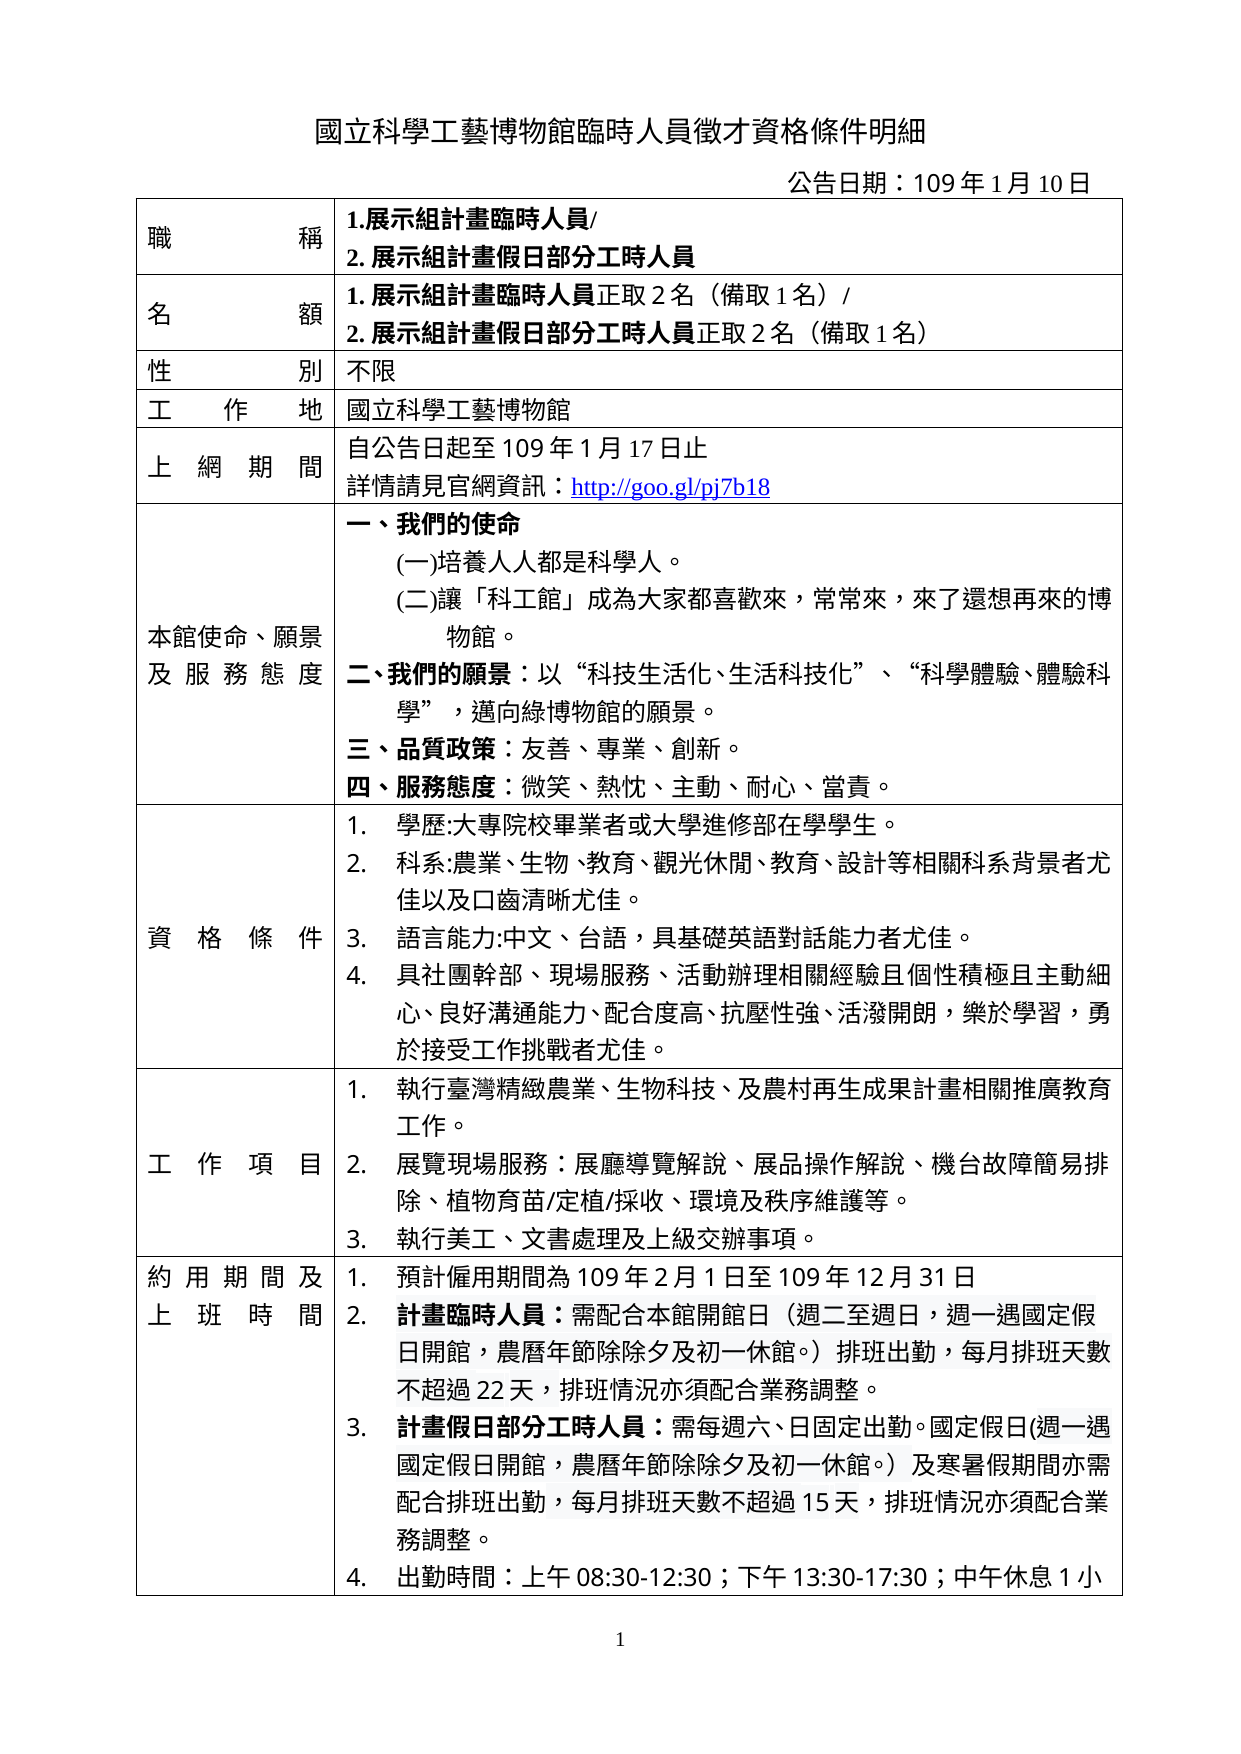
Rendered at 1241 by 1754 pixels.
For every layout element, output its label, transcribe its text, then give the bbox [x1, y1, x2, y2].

table_cell 上網期間 [137, 428, 334, 503]
table_cell 性別 [137, 351, 334, 388]
table_cell 不限 [335, 351, 1122, 388]
table_cell 工作地 [137, 390, 334, 427]
table_cell 1. 展示組計畫臨時人員正取2名（備取1名）/ 2. 展示組計畫假日部分工時人員正取2名（備取1名） [335, 275, 1122, 350]
text 公告日期：109年1月10日 [148, 173, 1092, 198]
table_cell 約用期間及 上班時間 [137, 1257, 334, 1595]
table_cell 學歷:大專院校畢業者或大學進修部在學學生。 科系:農業、生物、教育、觀光休閒、教育、設計等相關科系背景者尤佳以及口齒清晰尤佳。 語言能力:中文、台語，具基礎英語對話能力者尤佳。 具社團幹部、現場服務、活動辦理相關經驗且個性積極且主動細心、良好溝通能力、配合度高、抗壓性強、活潑開朗，樂於學習，勇於接受工作挑戰者尤佳。 [335, 805, 1122, 1068]
table_cell 名額 [137, 275, 334, 350]
text 國立科學工藝博物館臨時人員徵才資格條件明細 [148, 123, 1092, 148]
table_cell 自公告日起至109年1月17日止 詳情請見官網資訊：http://goo.gl/pj7b18 [335, 428, 1122, 503]
table_cell 資格條件 [137, 805, 334, 1068]
table_cell 工作項目 [137, 1069, 334, 1256]
table_cell 本館使命、願景及服務態度 [137, 504, 334, 804]
table_cell 預計僱用期間為109年2月1日至109年12月31日 計畫臨時人員：需配合本館開館日（週二至週日，週一遇國定假日開館，農曆年節除除夕及初一休館。）排班出勤，每月排班天數不超過22天，排班情況亦須配合業務調整。 計畫假日部分工時人員：需每週六、日固定出勤。國定假日(週一遇國定假日開館，農曆年節除除夕及初一休館。）及寒暑假期間亦需配合排班出勤，每月排班天數不超過15天，排班情況亦須配合業務調整。 出勤時間：上午08:30-12:30；下午13:30-17:30；中午休息1小 [335, 1257, 1122, 1595]
table_cell 國立科學工藝博物館 [335, 390, 1122, 427]
table_cell 執行臺灣精緻農業、生物科技、及農村再生成果計畫相關推廣教育工作。 展覽現場服務：展廳導覽解說、展品操作解說、機台故障簡易排除、植物育苗/定植/採收、環境及秩序維護等。 執行美工、文書處理及上級交辦事項。 [335, 1069, 1122, 1256]
table_cell 一、我們的使命 (一)培養人人都是科學人。 (二)讓「科工館」成為大家都喜歡來，常常來，來了還想再來的博物館。 二、我們的願景：以“科技生活化、生活科技化”、“科學體驗、體驗科學”，邁向綠博物館的願景。 三、品質政策：友善、專業、創新。 四、服務態度：微笑、熱忱、主動、耐心、當責。 [335, 504, 1122, 804]
table_header 1.展示組計畫臨時人員/ 2. 展示組計畫假日部分工時人員 [335, 199, 1122, 274]
table_header 職稱 [137, 199, 334, 274]
